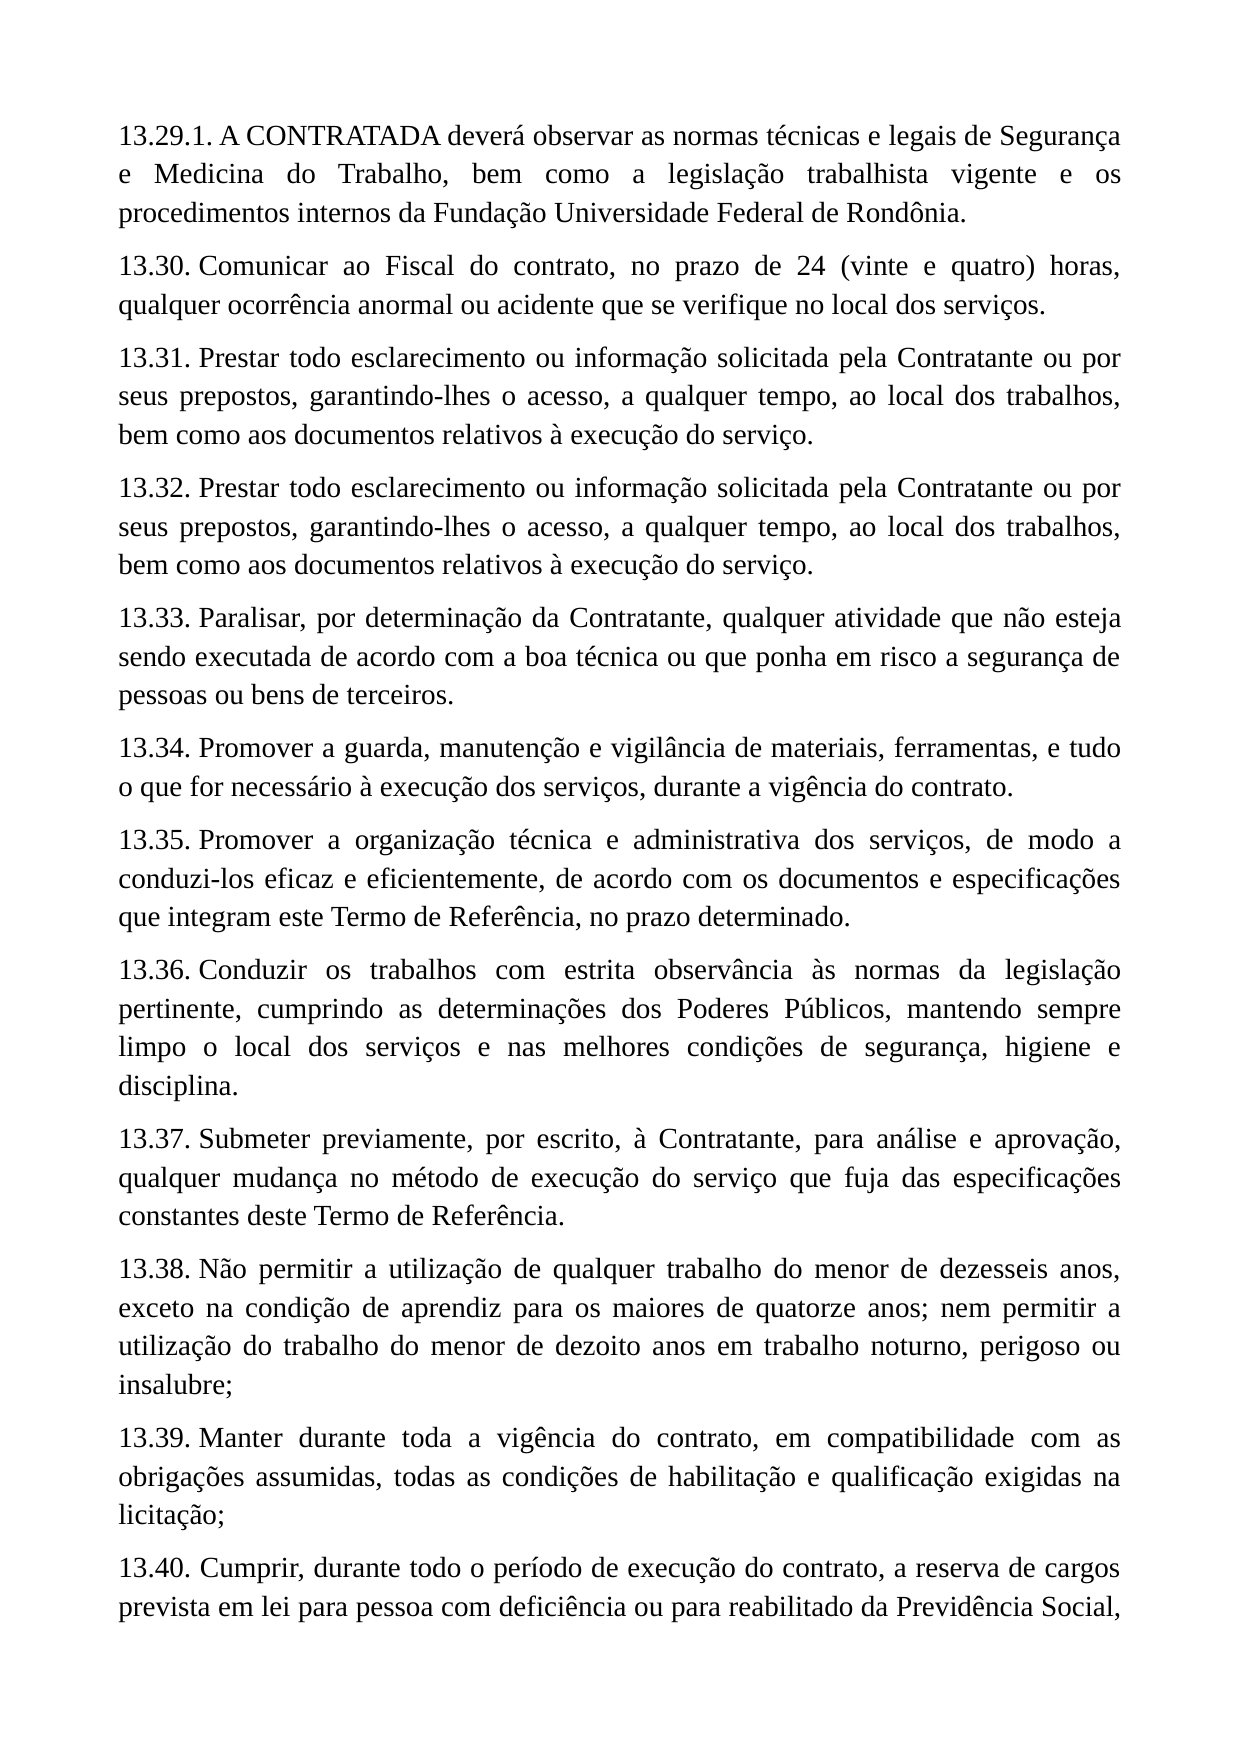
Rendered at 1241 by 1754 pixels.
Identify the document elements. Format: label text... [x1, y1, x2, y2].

text 13.32. Prestar todo esclarecimento ou informação solicitada pela Contratante ou por seus prepostos, garantindo-lhes o acesso, a qualquer tempo, ao local dos trabalhos, bem como aos documentos relativos à execução do serviço. [118, 470, 1122, 581]
text 13.33. Paralisar, por determinação da Contratante, qualquer atividade que não esteja sendo executada de acordo com a boa técnica ou que ponha em risco a segurança de pessoas ou bens de terceiros. [118, 600, 1122, 711]
text 13.39. Manter durante toda a vigência do contrato, em compatibilidade com as obrigações assumidas, todas as condições de habilitação e qualificação exigidas na licitação; [118, 1420, 1122, 1531]
text 13.34. Promover a guarda, manutenção e vigilância de materiais, ferramentas, e tudo o que for necessário à execução dos serviços, durante a vigência do contrato. [118, 731, 1122, 803]
text 13.40. Cumprir, durante todo o período de execução do contrato, a reserva de cargos prevista em lei para pessoa com deficiência ou para reabilitado da Previdência Social, [118, 1550, 1122, 1622]
text 13.36. Conduzir os trabalhos com estrita observância às normas da legislação pertinente, cumprindo as determinações dos Poderes Públicos, mantendo sempre limpo o local dos serviços e nas melhores condições de segurança, higiene e disciplina. [118, 952, 1122, 1102]
text 13.30. Comunicar ao Fiscal do contrato, no prazo de 24 (vinte e quatro) horas, qualquer ocorrência anormal ou acidente que se verifique no local dos serviços. [118, 248, 1122, 320]
text 13.38. Não permitir a utilização de qualquer trabalho do menor de dezesseis anos, exceto na condição de aprendiz para os maiores de quatorze anos; nem permitir a utilização do trabalho do menor de dezoito anos em trabalho noturno, perigoso ou insalubre; [118, 1251, 1122, 1401]
text 13.35. Promover a organização técnica e administrativa dos serviços, de modo a conduzi-los eficaz e eficientemente, de acordo com os documentos e especificações que integram este Termo de Referência, no prazo determinado. [118, 822, 1122, 933]
text 13.37. Submeter previamente, por escrito, à Contratante, para análise e aprovação, qualquer mudança no método de execução do serviço que fuja das especificações constantes deste Termo de Referência. [118, 1121, 1122, 1232]
text 13.29.1. A CONTRATADA deverá observar as normas técnicas e legais de Segurança e Medicina do Trabalho, bem como a legislação trabalhista vigente e os procedimentos internos da Fundação Universidade Federal de Rondônia. [118, 118, 1122, 229]
text 13.31. Prestar todo esclarecimento ou informação solicitada pela Contratante ou por seus prepostos, garantindo-lhes o acesso, a qualquer tempo, ao local dos trabalhos, bem como aos documentos relativos à execução do serviço. [118, 340, 1122, 451]
